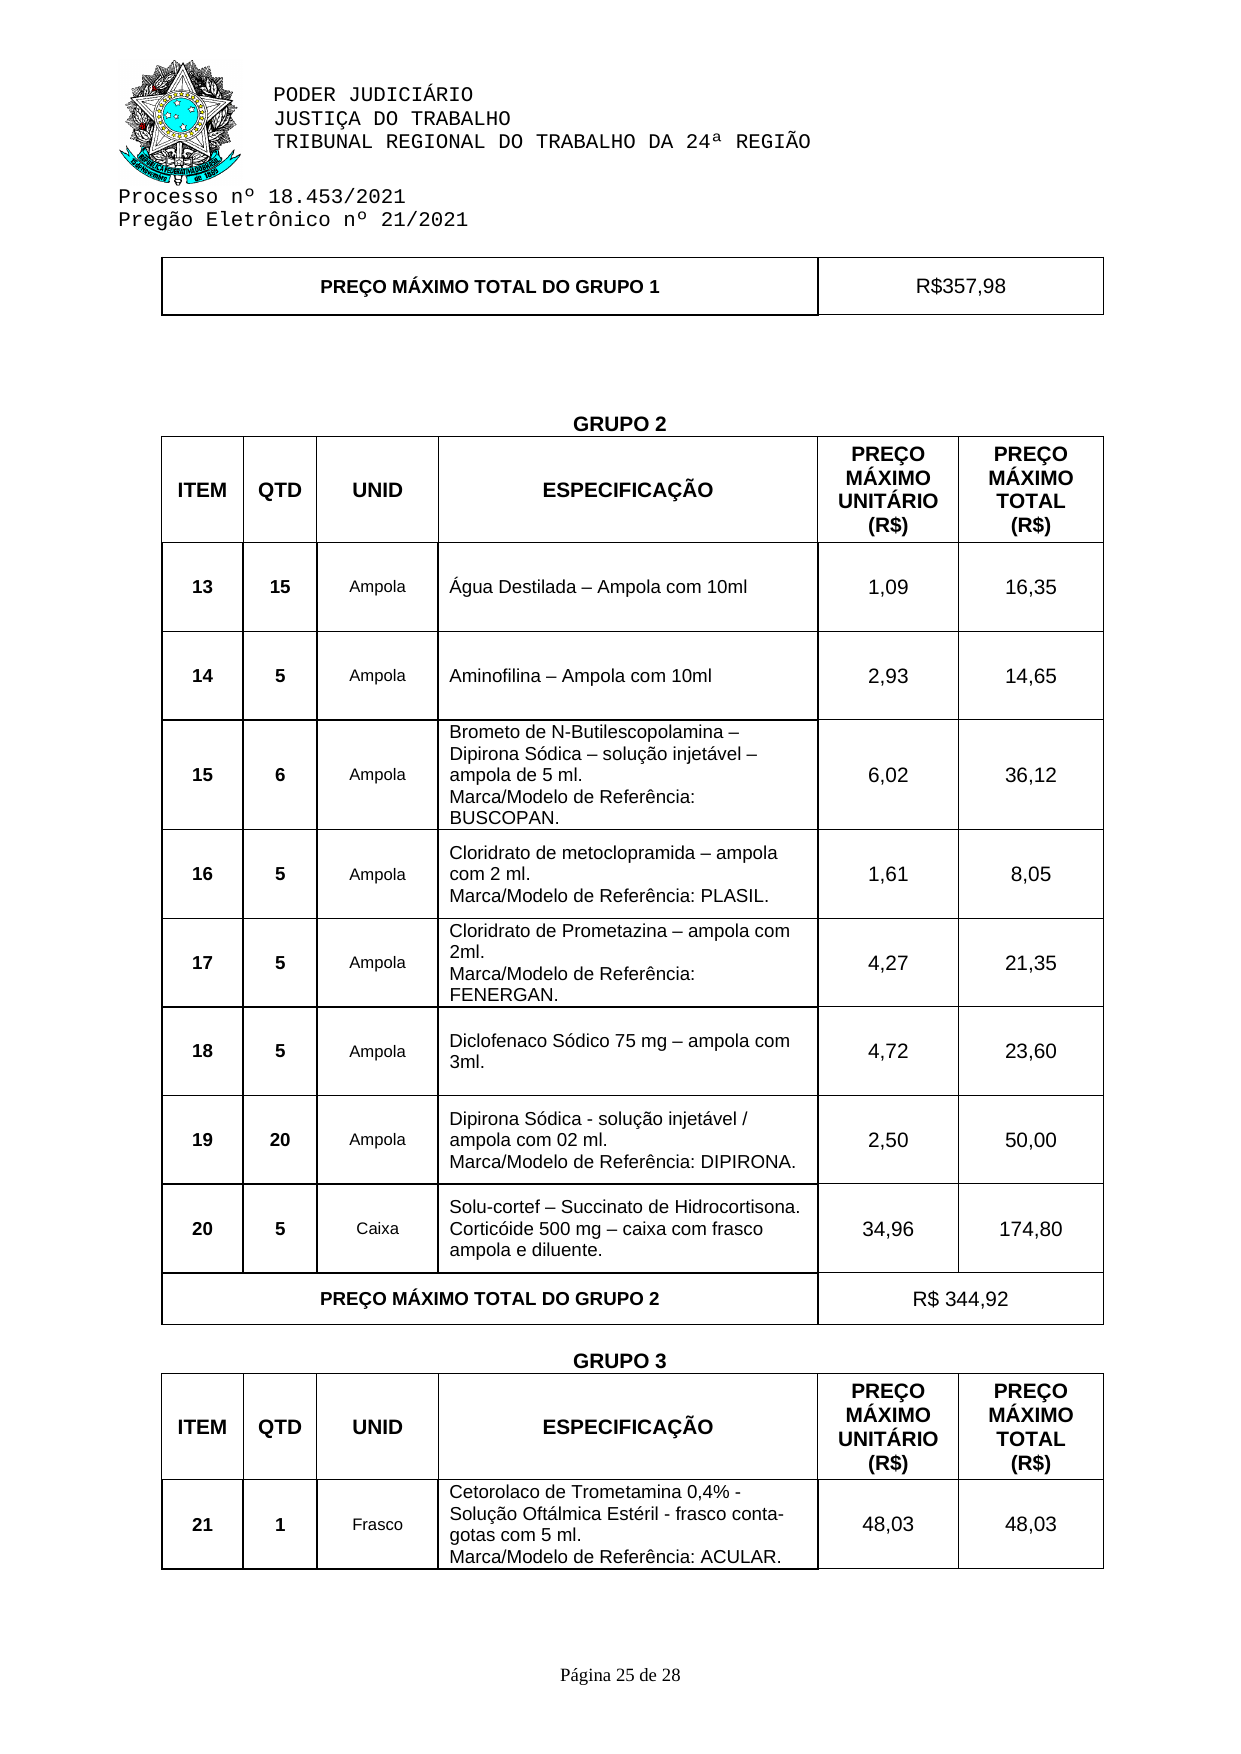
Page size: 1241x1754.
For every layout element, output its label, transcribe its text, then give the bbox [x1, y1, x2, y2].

table_cell 5 [244, 919, 316, 1006]
table_cell 1 [244, 1480, 316, 1568]
table_header ESPECIFICAÇÃO [439, 1374, 817, 1479]
table_cell Ampola [318, 721, 437, 829]
table_cell 36,12 [959, 720, 1103, 829]
table_cell 19 [163, 1096, 242, 1183]
table_header PREÇO MÁXIMO UNITÁRIO (R$) [818, 1374, 958, 1479]
table_cell Água Destilada – Ampola com 10ml [439, 543, 817, 631]
table_cell Frasco [318, 1480, 437, 1568]
table_cell 34,96 [819, 1184, 958, 1272]
table_header UNID [317, 1374, 438, 1479]
table_header UNID [317, 437, 438, 542]
table_cell Brometo de N-Butilescopolamina – Dipirona Sódica – solução injetável – ampola de 5 ml. Marca/Modelo de Referência: BUSCOPAN. [439, 721, 817, 829]
table_cell 15 [163, 721, 242, 829]
table_cell 2,93 [819, 632, 958, 719]
table_cell Dipirona Sódica - solução injetável / ampola com 02 ml. Marca/Modelo de Referência: DIPIRONA. [439, 1096, 817, 1183]
text GRUPO 2 [118, 412, 1121, 436]
table_cell Cloridrato de metoclopramida – ampola com 2 ml. Marca/Modelo de Referência: PLASIL. [439, 830, 817, 917]
table_cell 1,09 [819, 543, 958, 631]
table_cell 21,35 [959, 919, 1103, 1006]
table_cell 8,05 [959, 830, 1103, 917]
table_cell 20 [244, 1096, 316, 1183]
table_cell 13 [163, 543, 242, 631]
table_header PREÇO MÁXIMO TOTAL (R$) [959, 437, 1103, 542]
table_cell 14 [163, 632, 242, 719]
table_cell 48,03 [819, 1480, 958, 1568]
table_cell R$357,98 [819, 258, 1103, 314]
table_cell Caixa [318, 1185, 437, 1272]
table_cell Cloridrato de Prometazina – ampola com 2ml. Marca/Modelo de Referência: FENERGAN. [439, 919, 817, 1006]
table_cell 21 [163, 1480, 242, 1568]
table_cell 17 [163, 919, 242, 1006]
table_cell 5 [244, 632, 316, 719]
table_cell PREÇO MÁXIMO TOTAL DO GRUPO 2 [163, 1274, 817, 1323]
table_cell 5 [244, 1185, 316, 1272]
table_cell Ampola [318, 1008, 437, 1095]
table_header ITEM [162, 437, 243, 542]
table_header PREÇO MÁXIMO TOTAL (R$) [959, 1374, 1103, 1479]
table_cell Solu-cortef – Succinato de Hidrocortisona. Corticóide 500 mg – caixa com frasco ampola e diluente. [439, 1185, 817, 1272]
table_cell Cetorolaco de Trometamina 0,4% - Solução Oftálmica Estéril - frasco conta-gotas com 5 ml. Marca/Modelo de Referência: ACULAR. [439, 1480, 817, 1568]
table_header QTD [244, 1374, 316, 1479]
table_cell 16,35 [959, 543, 1103, 631]
table_cell 6,02 [819, 720, 958, 829]
table_cell 15 [244, 543, 316, 631]
table_cell 14,65 [959, 632, 1103, 719]
table_cell 174,80 [959, 1184, 1103, 1272]
table_cell 23,60 [959, 1007, 1103, 1095]
table_cell 18 [163, 1008, 242, 1095]
table_cell 2,50 [819, 1096, 958, 1183]
table_header ITEM [162, 1374, 243, 1479]
table_cell 4,27 [819, 919, 958, 1006]
table_cell R$ 344,92 [819, 1273, 1103, 1323]
table_cell Diclofenaco Sódico 75 mg – ampola com 3ml. [439, 1008, 817, 1095]
table_cell Ampola [318, 1096, 437, 1183]
table_cell 4,72 [819, 1007, 958, 1095]
table_header PREÇO MÁXIMO UNITÁRIO (R$) [818, 437, 958, 542]
table_cell 20 [163, 1185, 242, 1272]
table_header ESPECIFICAÇÃO [439, 437, 817, 542]
table_cell 5 [244, 830, 316, 917]
table_cell 6 [244, 721, 316, 829]
table_cell Ampola [318, 830, 437, 917]
table_cell 5 [244, 1008, 316, 1095]
table_cell Ampola [318, 919, 437, 1006]
picture [118, 59, 243, 186]
table_header QTD [244, 437, 316, 542]
table_cell 16 [163, 830, 242, 917]
text GRUPO 3 [118, 1349, 1121, 1373]
table_cell Ampola [318, 543, 437, 631]
table_cell Aminofilina – Ampola com 10ml [439, 632, 817, 719]
table_cell Ampola [318, 632, 437, 719]
table_cell 48,03 [959, 1480, 1103, 1568]
table_cell 50,00 [959, 1096, 1103, 1183]
table_cell 1,61 [819, 830, 958, 917]
table_cell PREÇO MÁXIMO TOTAL DO GRUPO 1 [163, 258, 817, 314]
